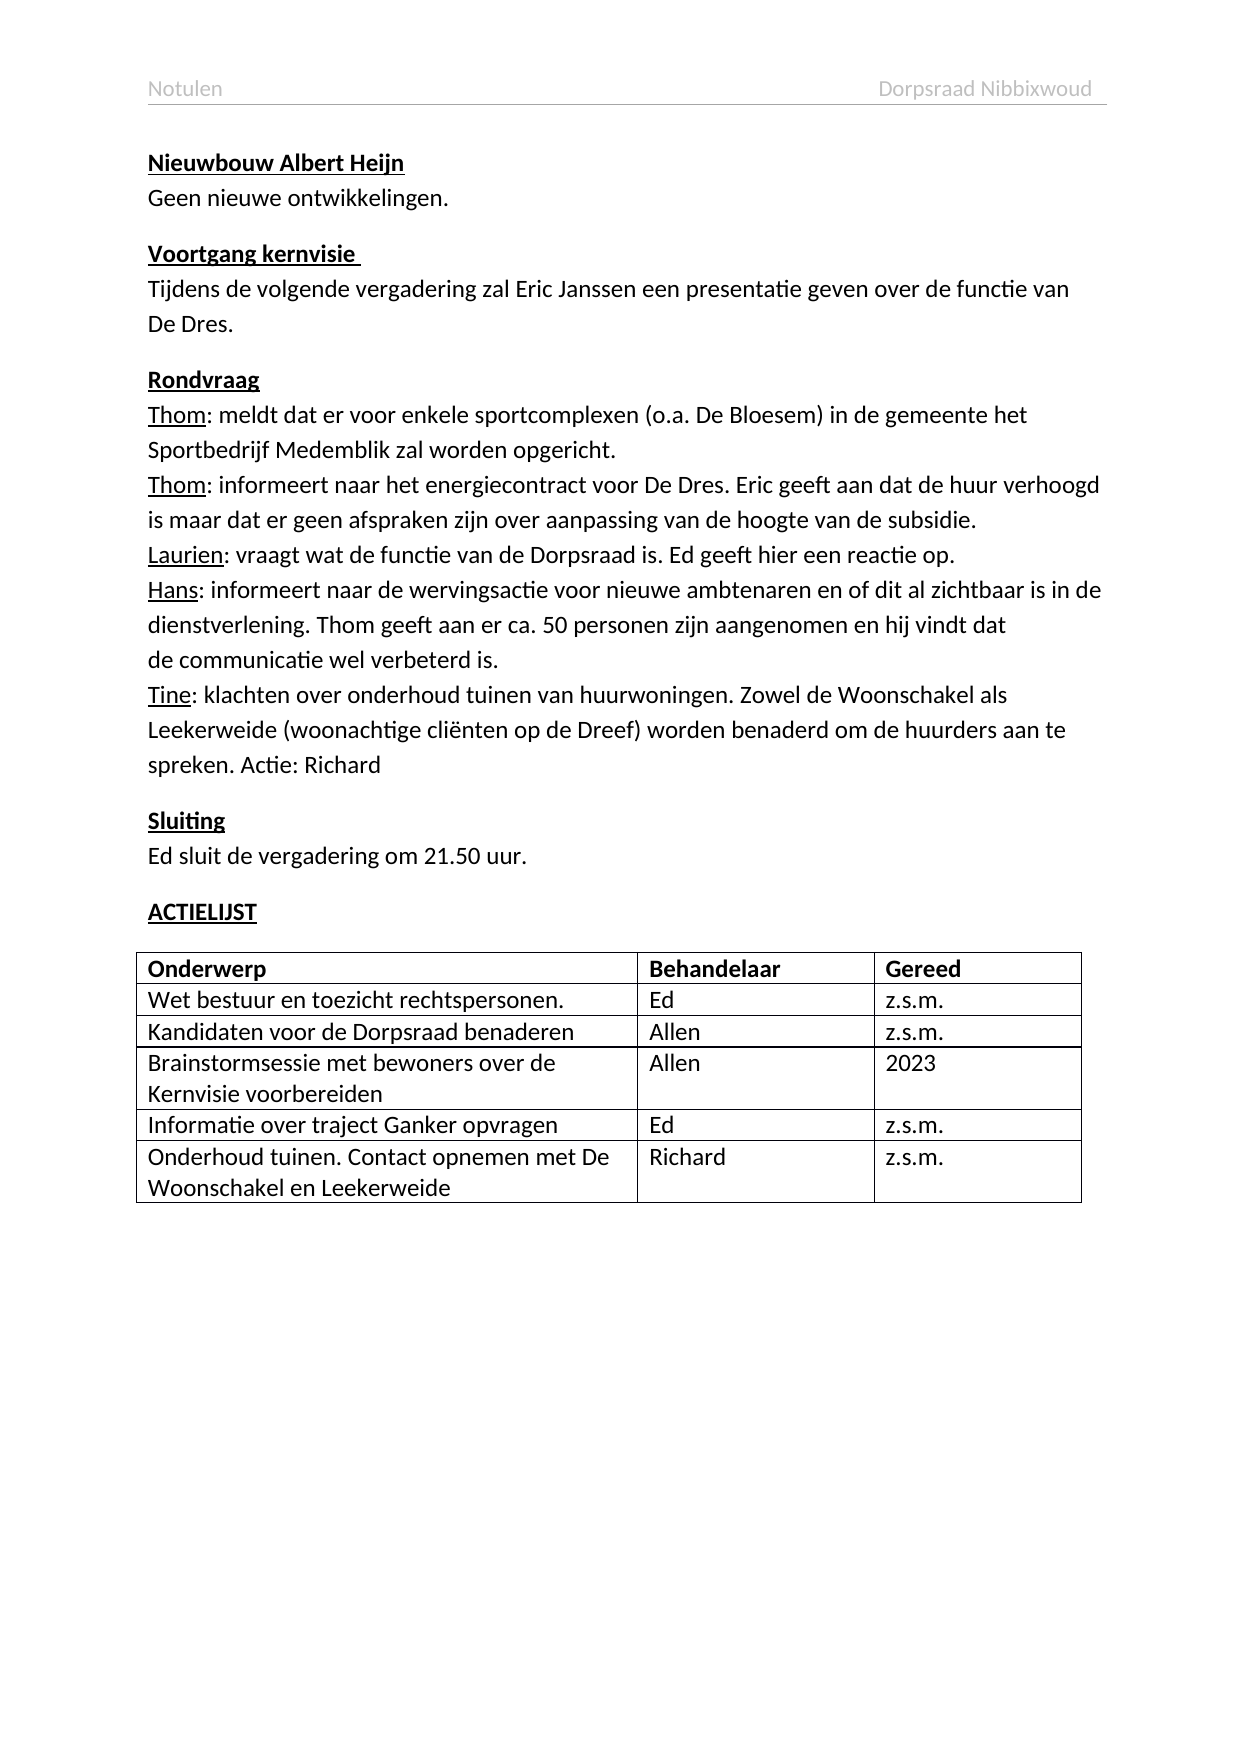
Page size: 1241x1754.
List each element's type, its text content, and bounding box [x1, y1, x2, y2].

table_cell Brainstormsessie met bewoners over de Kernvisie voorbereiden [137, 1048, 637, 1108]
table_cell 2023 [875, 1048, 1081, 1108]
text Voortgang kernvisie Tijdens de volgende vergadering zal Eric Janssen een presentatie geven over de functie van De Dres. [148, 238, 1107, 339]
table_cell Informatie over traject Ganker opvragen [137, 1110, 637, 1140]
table_cell Ed [638, 1110, 874, 1140]
table_header Onderwerp [137, 953, 637, 983]
table_cell z.s.m. [875, 1141, 1081, 1202]
text Nieuwbouw Albert Heijn Geen nieuwe ontwikkelingen. [148, 148, 1107, 213]
table_cell Richard [638, 1141, 874, 1202]
text ACTIELIJST [148, 896, 1107, 926]
table_cell z.s.m. [875, 1110, 1081, 1140]
text Sluiting Ed sluit de vergadering om 21.50 uur. [148, 805, 1107, 871]
table_cell Kandidaten voor de Dorpsraad benaderen [137, 1016, 637, 1046]
table_cell Wet bestuur en toezicht rechtspersonen. [137, 984, 637, 1015]
table_cell z.s.m. [875, 984, 1081, 1015]
table_cell Ed [638, 984, 874, 1015]
text Rondvraag Thom: meldt dat er voor enkele sportcomplexen (o.a. De Bloesem) in de gemeente het Sportbedrijf Medemblik zal worden opgericht. Thom: informeert naar het energiecontract voor De Dres. Eric geeft aan dat de huur verhoogd is maar dat er geen afspraken zijn over aanpassing van de hoogte van de subsidie. Laurien: vraagt wat de functie van de Dorpsraad is. Ed geeft hier een reactie op. Hans: informeert naar de wervingsactie voor nieuwe ambtenaren en of dit al zichtbaar is in de dienstverlening. Thom geeft aan er ca. 50 personen zijn aangenomen en hij vindt dat de communicatie wel verbeterd is. Tine: klachten over onderhoud tuinen van huurwoningen. Zowel de Woonschakel als Leekerweide (woonachtige cliënten op de Dreef) worden benaderd om de huurders aan te spreken. Actie: Richard [148, 364, 1107, 780]
table_cell z.s.m. [875, 1016, 1081, 1046]
table_cell Allen [638, 1048, 874, 1108]
table_cell Allen [638, 1016, 874, 1046]
table_header Gereed [875, 953, 1081, 983]
table_cell Onderhoud tuinen. Contact opnemen met De Woonschakel en Leekerweide [137, 1141, 637, 1202]
table_header Behandelaar [638, 953, 874, 983]
